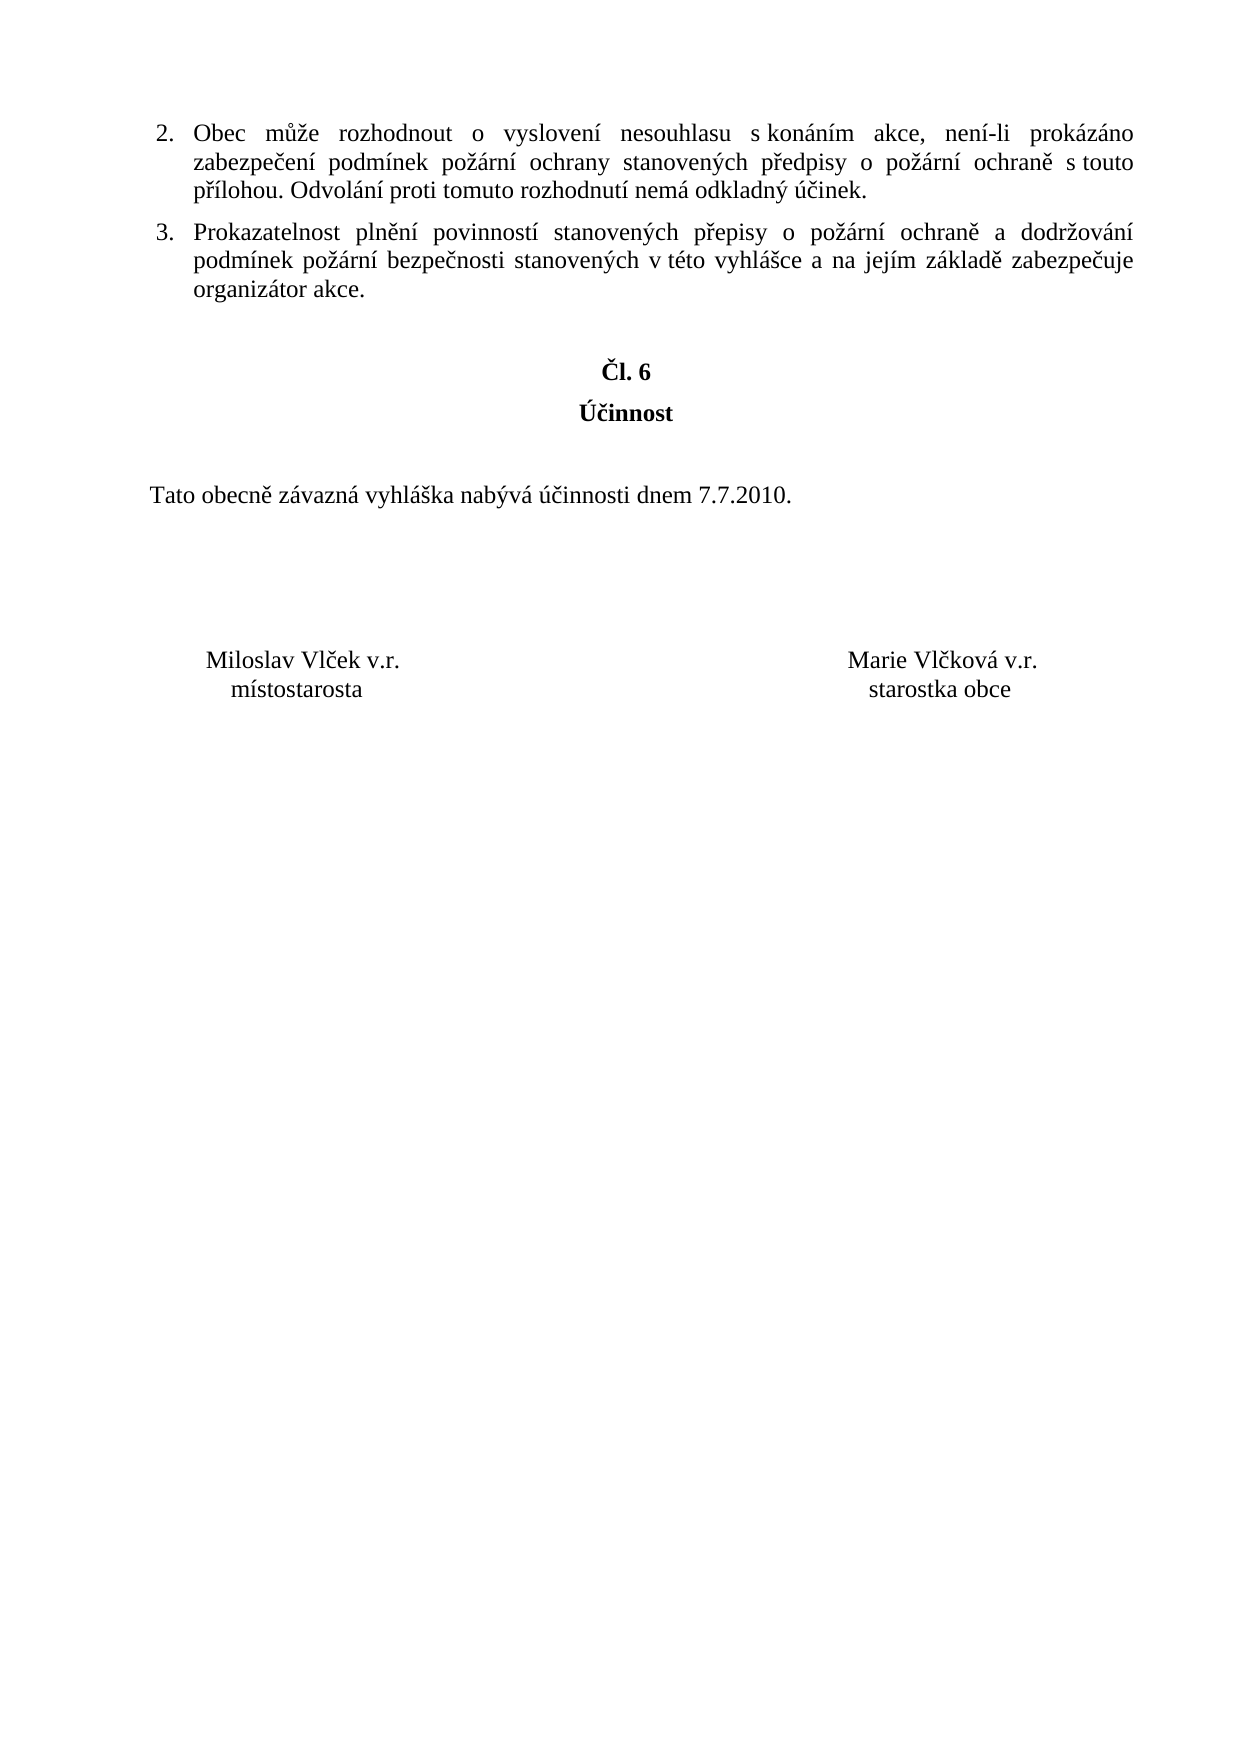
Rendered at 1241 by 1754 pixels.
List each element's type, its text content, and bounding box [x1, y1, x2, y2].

text Čl. 6 [118, 357, 1134, 386]
list Prokazatelnost plnění povinností stanovených přepisy o požární ochraně a dodržování podmínek požární bezpečnosti stanovených v této vyhlášce a na jejím základě zabezpečuje organizátor akce. [156, 217, 1134, 303]
text Tato obecně závazná vyhláška nabývá účinnosti dnem 7.7.2010. [118, 481, 1134, 509]
text místostarosta starostka obce [118, 674, 1134, 703]
text Účinnost [118, 398, 1134, 427]
list Obec může rozhodnout o vyslovení nesouhlasu s konáním akce, není-li prokázáno zabezpečení podmínek požární ochrany stanovených předpisy o požární ochraně s touto přílohou. Odvolání proti tomuto rozhodnutí nemá odkladný účinek. [156, 118, 1134, 204]
text Miloslav Vlček v.r. Marie Vlčková v.r. [118, 646, 1134, 674]
